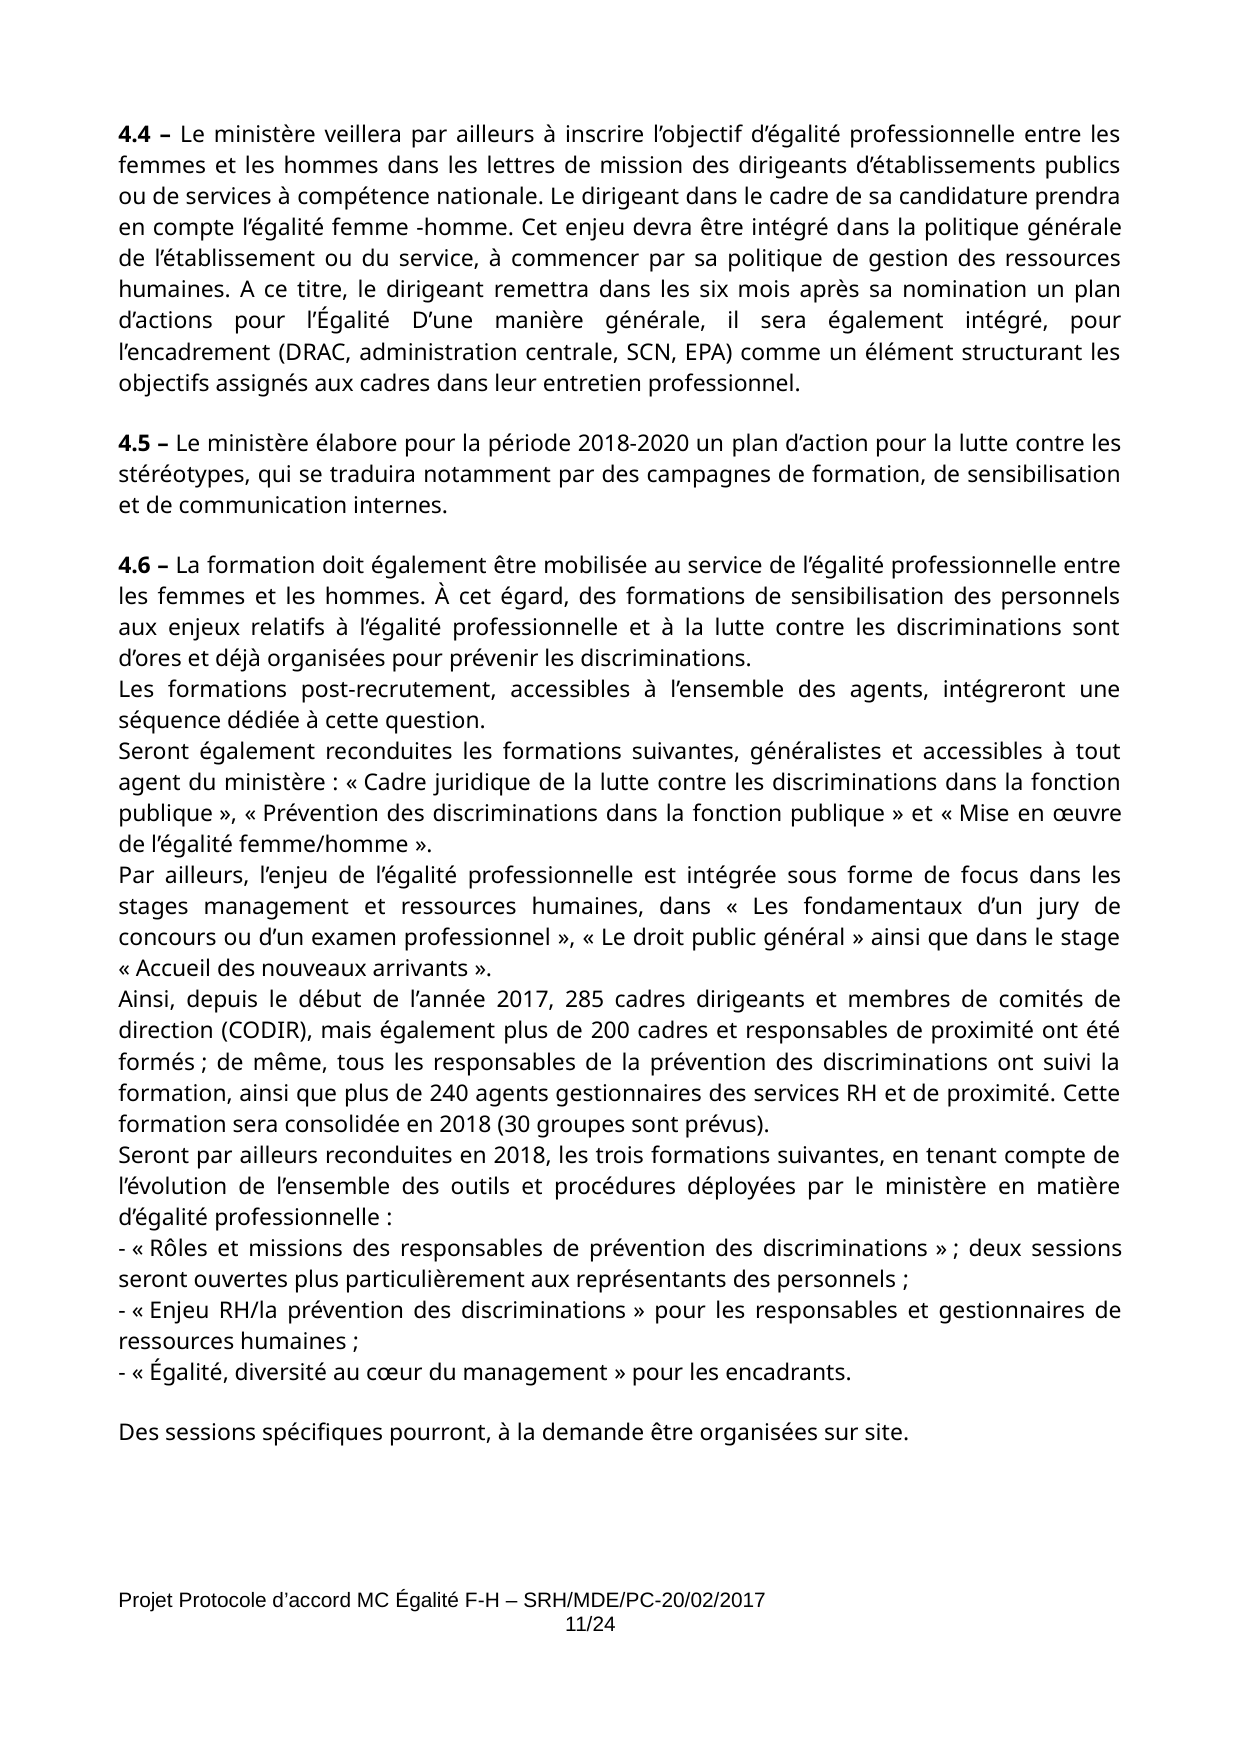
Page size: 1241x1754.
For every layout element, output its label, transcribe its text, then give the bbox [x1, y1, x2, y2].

text 4.5 – Le ministère élabore pour la période 2018-2020 un plan d’action pour la lutte contre les stéréotypes, qui se traduira notamment par des campagnes de formation, de sensibilisation et de communication internes. [118, 427, 1122, 520]
text Des sessions spécifiques pourront, à la demande être organisées sur site. [118, 1416, 1122, 1447]
text 4.6 – La formation doit également être mobilisée au service de l’égalité professionnelle entre les femmes et les hommes. À cet égard, des formations de sensibilisation des personnels aux enjeux relatifs à l’égalité professionnelle et à la lutte contre les discriminations sont d’ores et déjà organisées pour prévenir les discriminations. [118, 549, 1122, 673]
text - « Égalité, diversité au cœur du management » pour les encadrants. [118, 1356, 1122, 1387]
text Les formations post-recrutement, accessibles à l’ensemble des agents, intégreront une séquence dédiée à cette question. [118, 673, 1122, 735]
text - « Rôles et missions des responsables de prévention des discriminations » ; deux sessions seront ouvertes plus particulièrement aux représentants des personnels ; [118, 1232, 1122, 1294]
text 4.4 – Le ministère veillera par ailleurs à inscrire l’objectif d’égalité professionnelle entre les femmes et les hommes dans les lettres de mission des dirigeants d’établissements publics ou de services à compétence nationale. Le dirigeant dans le cadre de sa candidature prendra en compte l’égalité femme -homme. Cet enjeu devra être intégré dans la politique générale de l’établissement ou du service, à commencer par sa politique de gestion des ressources humaines. A ce titre, le dirigeant remettra dans les six mois après sa nomination un plan d’actions pour l’Égalité D’une manière générale, il sera également intégré, pour l’encadrement (DRAC, administration centrale, SCN, EPA) comme un élément structurant les objectifs assignés aux cadres dans leur entretien professionnel. [118, 118, 1122, 397]
text Ainsi, depuis le début de l’année 2017, 285 cadres dirigeants et membres de comités de direction (CODIR), mais également plus de 200 cadres et responsables de proximité ont été formés ; de même, tous les responsables de la prévention des discriminations ont suivi la formation, ainsi que plus de 240 agents gestionnaires des services RH et de proximité. Cette formation sera consolidée en 2018 (30 groupes sont prévus). [118, 983, 1122, 1138]
text Par ailleurs, l’enjeu de l’égalité professionnelle est intégrée sous forme de focus dans les stages management et ressources humaines, dans « Les fondamentaux d’un jury de concours ou d’un examen professionnel », « Le droit public général » ainsi que dans le stage « Accueil des nouveaux arrivants ». [118, 859, 1122, 983]
text Seront par ailleurs reconduites en 2018, les trois formations suivantes, en tenant compte de l’évolution de l’ensemble des outils et procédures déployées par le ministère en matière d’égalité professionnelle : [118, 1138, 1122, 1232]
text Seront également reconduites les formations suivantes, généralistes et accessibles à tout agent du ministère : « Cadre juridique de la lutte contre les discriminations dans la fonction publique », « Prévention des discriminations dans la fonction publique » et « Mise en œuvre de l’égalité femme/homme ». [118, 735, 1122, 859]
text - « Enjeu RH/la prévention des discriminations » pour les responsables et gestionnaires de ressources humaines ; [118, 1294, 1122, 1356]
